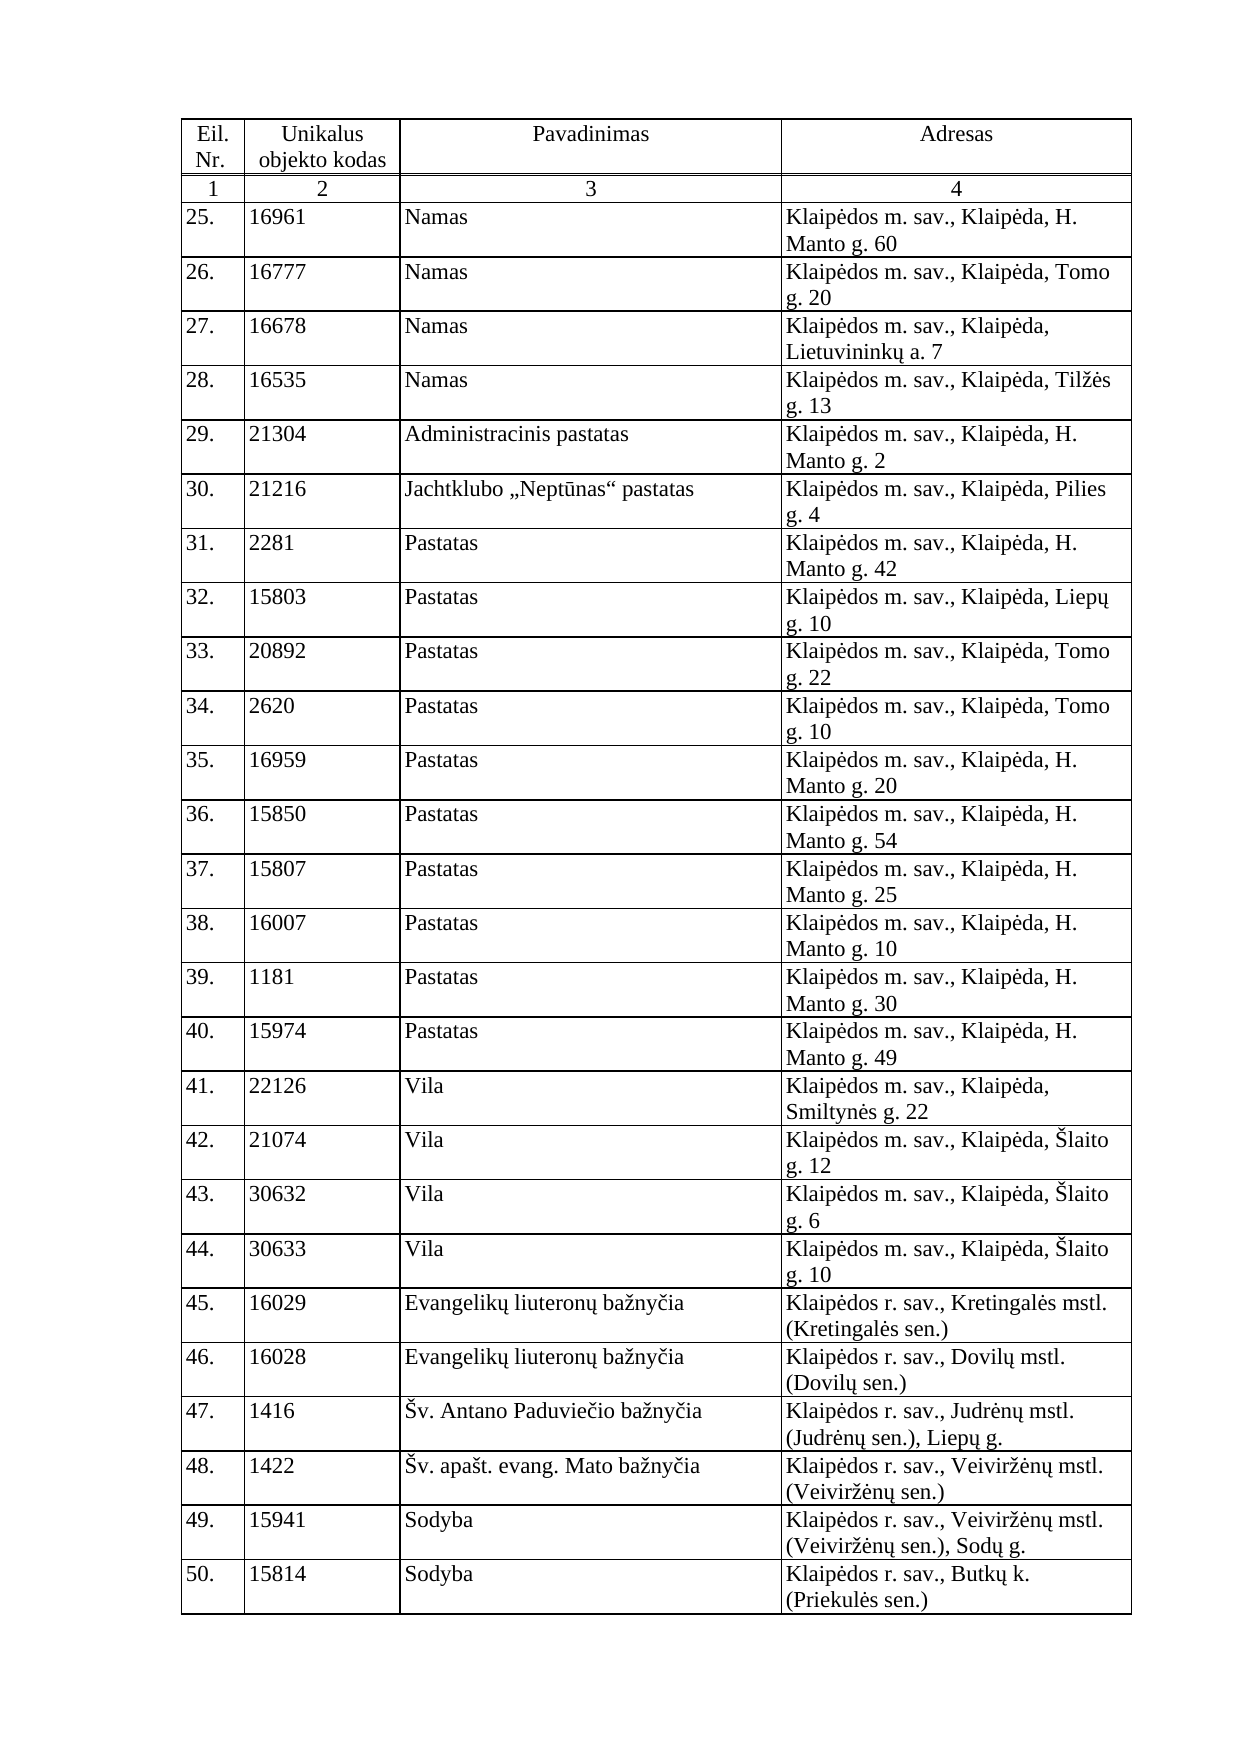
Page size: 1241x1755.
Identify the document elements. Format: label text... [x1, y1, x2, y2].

table_cell Klaipėdos r. sav., Butkų k. (Priekulės sen.) [782, 1560, 1131, 1613]
table_cell 49. [182, 1506, 244, 1559]
table_cell Klaipėdos m. sav., Klaipėda, H. Manto g. 25 [782, 855, 1131, 907]
table_cell 35. [182, 746, 244, 799]
table_cell 16959 [245, 746, 399, 799]
table_cell Klaipėdos m. sav., Klaipėda, Tilžės g. 13 [782, 366, 1131, 419]
table_cell Sodyba [401, 1506, 781, 1559]
table_cell 1181 [245, 963, 399, 1016]
table_cell Klaipėdos r. sav., Dovilų mstl. (Dovilų sen.) [782, 1343, 1131, 1396]
table_cell 47. [182, 1397, 244, 1450]
table_cell Namas [401, 366, 781, 419]
table_cell 30. [182, 475, 244, 527]
table_cell 21216 [245, 475, 399, 527]
table_cell 1 [182, 176, 244, 202]
table_cell Klaipėdos m. sav., Klaipėda, Šlaito g. 12 [782, 1126, 1131, 1179]
table_cell 45. [182, 1289, 244, 1342]
table_cell Šv. apašt. evang. Mato bažnyčia [401, 1452, 781, 1504]
table_cell Pastatas [401, 1018, 781, 1070]
table_cell Klaipėdos r. sav., Veiviržėnų mstl. (Veiviržėnų sen.) [782, 1452, 1131, 1504]
table_cell 21304 [245, 421, 399, 473]
table_cell Klaipėdos m. sav., Klaipėda, Tomo g. 22 [782, 638, 1131, 690]
table_cell 25. [182, 203, 244, 256]
table_cell Pastatas [401, 692, 781, 744]
table_cell 31. [182, 529, 244, 582]
table_cell Klaipėdos m. sav., Klaipėda, Šlaito g. 6 [782, 1180, 1131, 1233]
table_cell 2 [245, 176, 399, 202]
table_cell 43. [182, 1180, 244, 1233]
table_cell 37. [182, 855, 244, 907]
table_cell Klaipėdos r. sav., Kretingalės mstl. (Kretingalės sen.) [782, 1289, 1131, 1342]
table_cell 20892 [245, 638, 399, 690]
table_cell 15803 [245, 583, 399, 636]
table_cell Evangelikų liuteronų bažnyčia [401, 1289, 781, 1342]
table_cell 27. [182, 312, 244, 365]
table_cell 30632 [245, 1180, 399, 1233]
table_cell Klaipėdos m. sav., Klaipėda, H. Manto g. 54 [782, 801, 1131, 853]
table_cell 4 [782, 176, 1131, 202]
table_cell Klaipėdos m. sav., Klaipėda, H. Manto g. 49 [782, 1018, 1131, 1070]
table_cell Klaipėdos m. sav., Klaipėda, Liepų g. 10 [782, 583, 1131, 636]
table_cell Namas [401, 203, 781, 256]
table_cell Pastatas [401, 529, 781, 582]
table_cell Klaipėdos r. sav., Veiviržėnų mstl. (Veiviržėnų sen.), Sodų g. [782, 1506, 1131, 1559]
table_header Unikalus objekto kodas [245, 120, 399, 172]
table_cell Klaipėdos m. sav., Klaipėda, Lietuvininkų a. 7 [782, 312, 1131, 365]
table_cell Pastatas [401, 638, 781, 690]
table_cell 48. [182, 1452, 244, 1504]
table_cell Klaipėdos m. sav., Klaipėda, Pilies g. 4 [782, 475, 1131, 527]
table_cell 36. [182, 801, 244, 853]
table_cell Namas [401, 312, 781, 365]
table_cell Klaipėdos m. sav., Klaipėda, Šlaito g. 10 [782, 1235, 1131, 1287]
table_cell 26. [182, 258, 244, 310]
table_cell 42. [182, 1126, 244, 1179]
table_cell 2620 [245, 692, 399, 744]
table_cell 16678 [245, 312, 399, 365]
table_cell Klaipėdos m. sav., Klaipėda, Smiltynės g. 22 [782, 1072, 1131, 1124]
table_cell Klaipėdos r. sav., Judrėnų mstl. (Judrėnų sen.), Liepų g. [782, 1397, 1131, 1450]
table_cell Klaipėdos m. sav., Klaipėda, Tomo g. 10 [782, 692, 1131, 744]
table_cell Sodyba [401, 1560, 781, 1613]
table_cell 2281 [245, 529, 399, 582]
table_cell Jachtklubo „Neptūnas“ pastatas [401, 475, 781, 527]
table_cell 15807 [245, 855, 399, 907]
table_cell 32. [182, 583, 244, 636]
table_header Eil. Nr. [182, 120, 244, 172]
table_cell Klaipėdos m. sav., Klaipėda, H. Manto g. 42 [782, 529, 1131, 582]
table_cell 1422 [245, 1452, 399, 1504]
table_cell 16029 [245, 1289, 399, 1342]
table_cell Klaipėdos m. sav., Klaipėda, H. Manto g. 20 [782, 746, 1131, 799]
table_cell 33. [182, 638, 244, 690]
table_cell Vila [401, 1235, 781, 1287]
table_cell 15941 [245, 1506, 399, 1559]
table_cell Pastatas [401, 855, 781, 907]
table_cell 38. [182, 909, 244, 962]
table_header Pavadinimas [401, 120, 781, 172]
table_cell Pastatas [401, 909, 781, 962]
table_cell Klaipėdos m. sav., Klaipėda, H. Manto g. 60 [782, 203, 1131, 256]
table_cell Administracinis pastatas [401, 421, 781, 473]
table_cell Šv. Antano Paduviečio bažnyčia [401, 1397, 781, 1450]
table_cell 15974 [245, 1018, 399, 1070]
table_cell 21074 [245, 1126, 399, 1179]
table_cell 39. [182, 963, 244, 1016]
table_header Adresas [782, 120, 1131, 172]
table_cell 29. [182, 421, 244, 473]
table_cell 41. [182, 1072, 244, 1124]
table_cell Vila [401, 1072, 781, 1124]
table_cell 44. [182, 1235, 244, 1287]
table_cell 22126 [245, 1072, 399, 1124]
table_cell Pastatas [401, 801, 781, 853]
table_cell 46. [182, 1343, 244, 1396]
table_cell 28. [182, 366, 244, 419]
table_cell Namas [401, 258, 781, 310]
table_cell Pastatas [401, 963, 781, 1016]
table_cell 30633 [245, 1235, 399, 1287]
table_cell 15850 [245, 801, 399, 853]
table_cell 3 [401, 176, 781, 202]
table_cell Klaipėdos m. sav., Klaipėda, Tomo g. 20 [782, 258, 1131, 310]
table_cell Vila [401, 1180, 781, 1233]
table_cell 1416 [245, 1397, 399, 1450]
table_cell 15814 [245, 1560, 399, 1613]
table_cell 16007 [245, 909, 399, 962]
table_cell 16777 [245, 258, 399, 310]
table_cell Klaipėdos m. sav., Klaipėda, H. Manto g. 30 [782, 963, 1131, 1016]
table_cell Vila [401, 1126, 781, 1179]
table_cell Klaipėdos m. sav., Klaipėda, H. Manto g. 2 [782, 421, 1131, 473]
table_cell Pastatas [401, 583, 781, 636]
table_cell 34. [182, 692, 244, 744]
table_cell 50. [182, 1560, 244, 1613]
table_cell 16535 [245, 366, 399, 419]
table_cell 40. [182, 1018, 244, 1070]
table_cell Klaipėdos m. sav., Klaipėda, H. Manto g. 10 [782, 909, 1131, 962]
table_cell 16028 [245, 1343, 399, 1396]
table_cell 16961 [245, 203, 399, 256]
table_cell Pastatas [401, 746, 781, 799]
table_cell Evangelikų liuteronų bažnyčia [401, 1343, 781, 1396]
